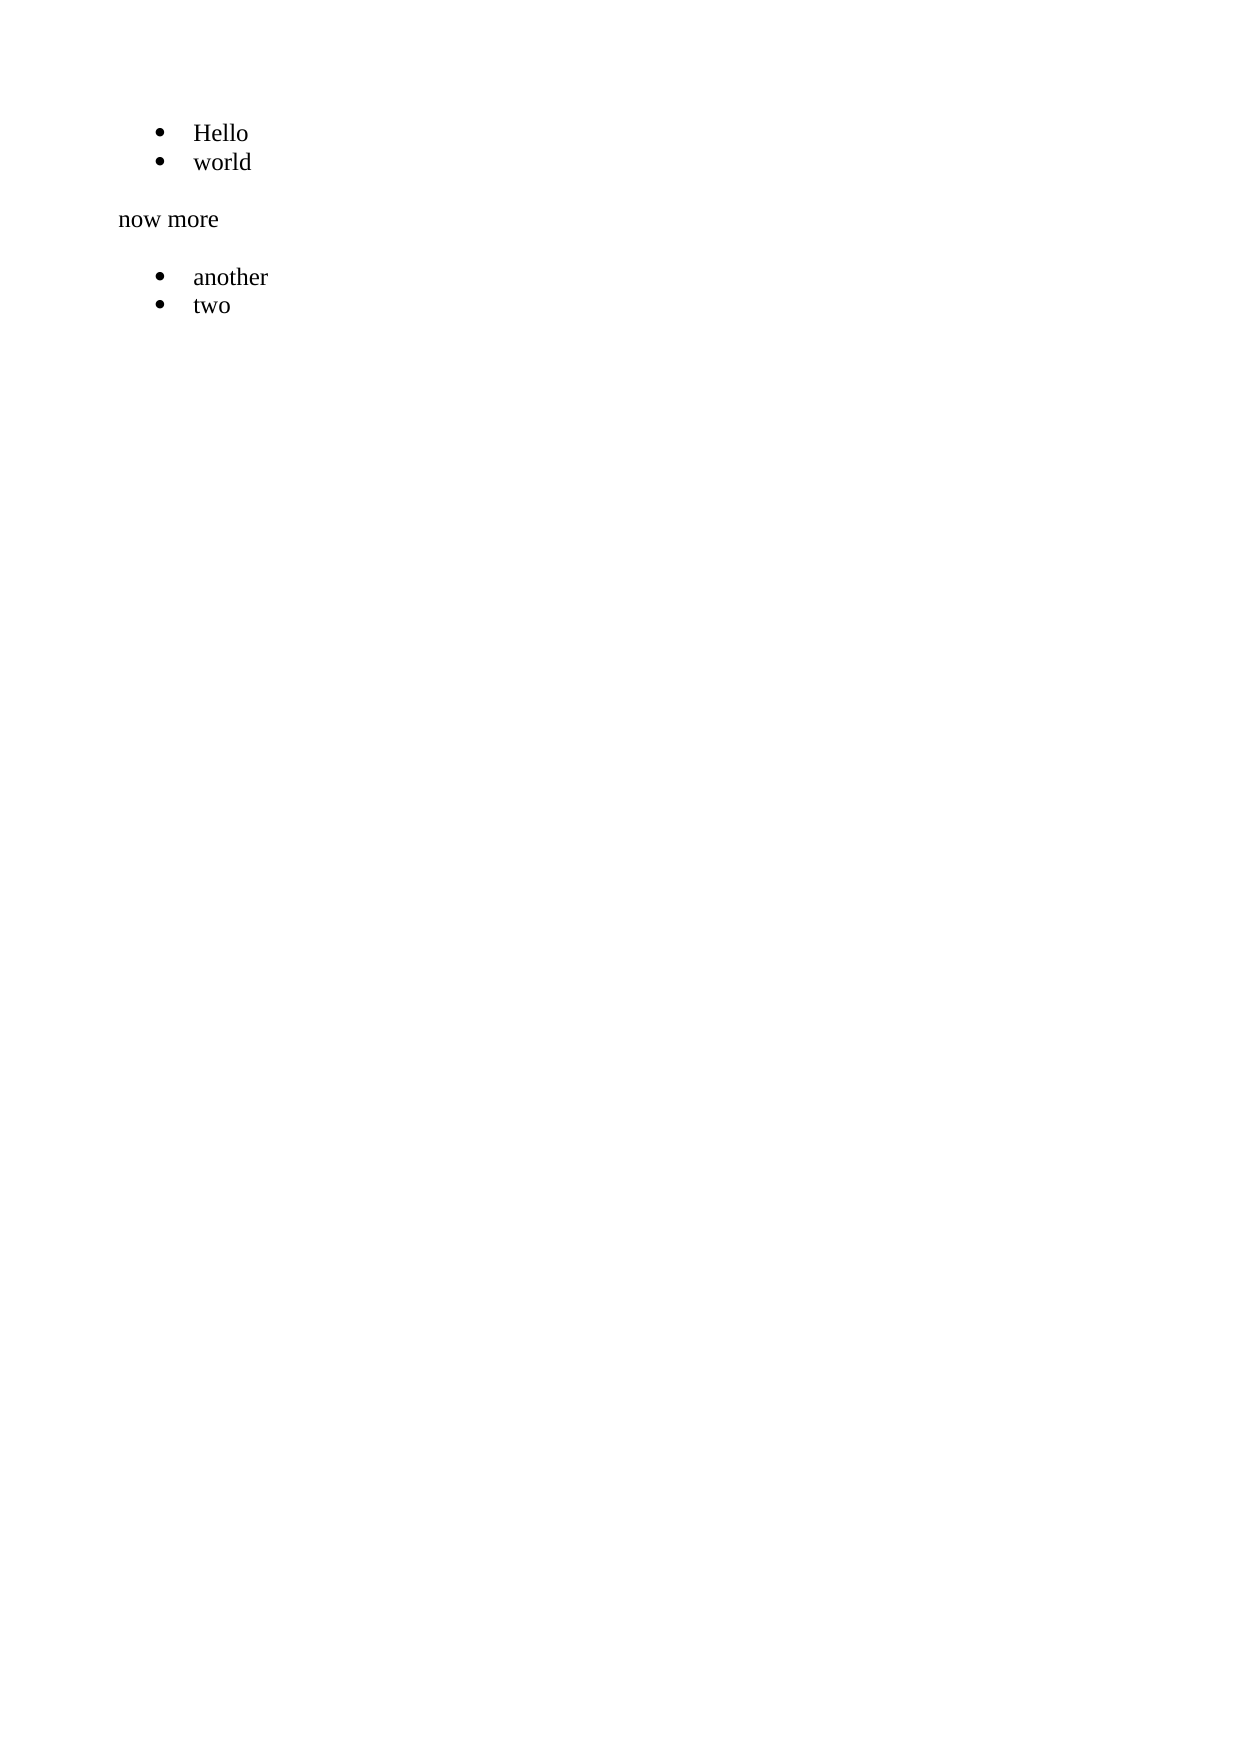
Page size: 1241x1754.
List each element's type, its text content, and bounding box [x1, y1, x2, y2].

text now more [118, 204, 1122, 233]
list two [156, 291, 1122, 319]
list another [156, 262, 1122, 291]
list world [156, 147, 1122, 176]
list Hello [156, 118, 1122, 147]
